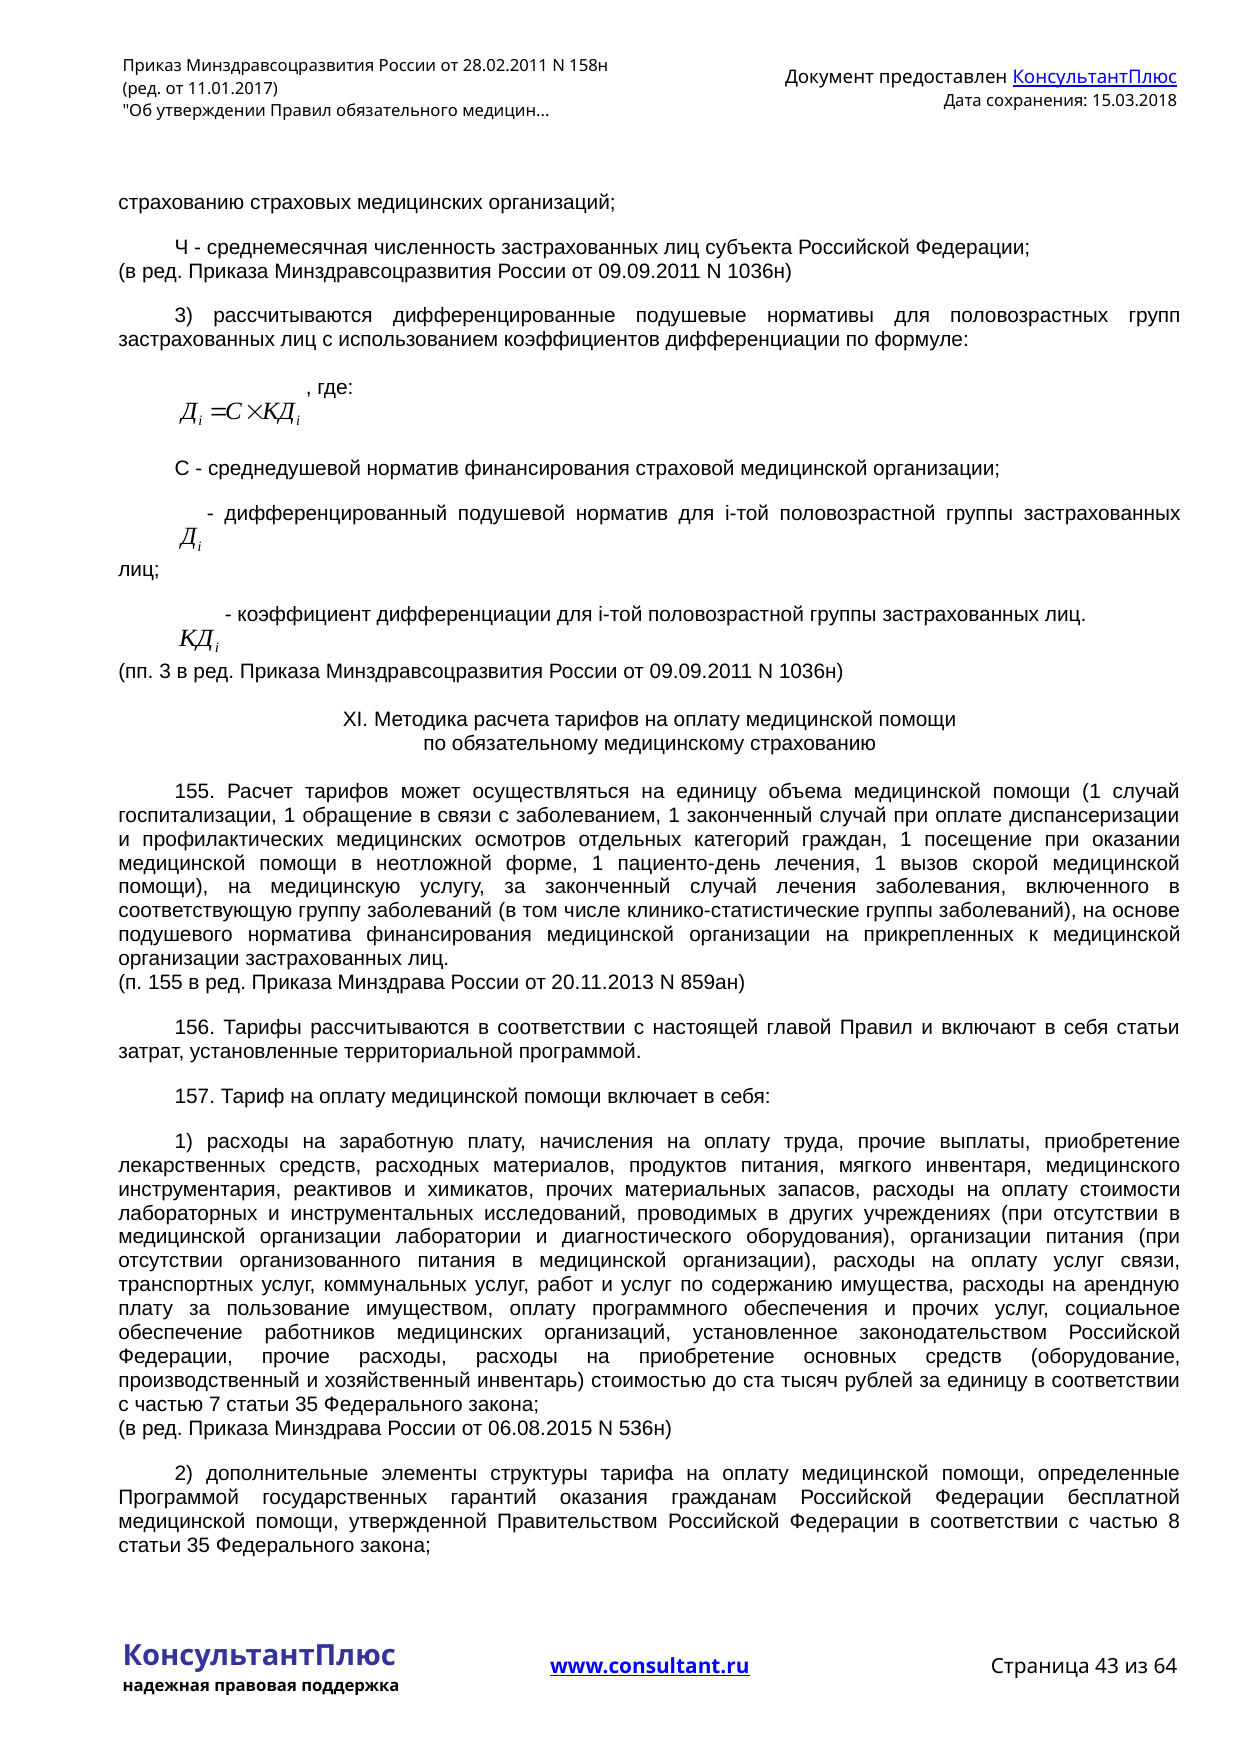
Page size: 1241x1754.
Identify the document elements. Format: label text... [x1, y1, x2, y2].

text С - среднедушевой норматив финансирования страховой медицинской организации; [118, 456, 1181, 480]
text (в ред. Приказа Минздравсоцразвития России от 09.09.2011 N 1036н) [118, 258, 1181, 282]
text (п. 155 в ред. Приказа Минздрава России от 20.11.2013 N 859ан) [118, 970, 1181, 994]
text по обязательному медицинскому страхованию [118, 731, 1181, 754]
text (в ред. Приказа Минздрава России от 06.08.2015 N 536н) [118, 1416, 1181, 1440]
text - дифференцированный подушевой норматив для i-той половозрастной группы застрахованных лиц; [118, 501, 1181, 581]
text 156. Тарифы рассчитываются в соответствии с настоящей главой Правил и включают в себя статьи затрат, установленные территориальной программой. [118, 1015, 1181, 1063]
text (пп. 3 в ред. Приказа Минздравсоцразвития России от 09.09.2011 N 1036н) [118, 659, 1181, 683]
text 1) расходы на заработную плату, начисления на оплату труда, прочие выплаты, приобретение лекарственных средств, расходных материалов, продуктов питания, мягкого инвентаря, медицинского инструментария, реактивов и химикатов, прочих материальных запасов, расходы на оплату стоимости лабораторных и инструментальных исследований, проводимых в других учреждениях (при отсутствии в медицинской организации лаборатории и диагностического оборудования), организации питания (при отсутствии организованного питания в медицинской организации), расходы на оплату услуг связи, транспортных услуг, коммунальных услуг, работ и услуг по содержанию имущества, расходы на арендную плату за пользование имуществом, оплату программного обеспечения и прочих услуг, социальное обеспечение работников медицинских организаций, установленное законодательством Российской Федерации, прочие расходы, расходы на приобретение основных средств (оборудование, производственный и хозяйственный инвентарь) стоимостью до ста тысяч рублей за единицу в соответствии с частью 7 статьи 35 Федерального закона; [118, 1128, 1181, 1416]
text 3) рассчитываются дифференцированные подушевые нормативы для половозрастных групп застрахованных лиц с использованием коэффициентов дифференциации по формуле: [118, 303, 1181, 351]
text Ч - среднемесячная численность застрахованных лиц субъекта Российской Федерации; [118, 234, 1181, 258]
text XI. Методика расчета тарифов на оплату медицинской помощи [118, 707, 1181, 731]
text 157. Тариф на оплату медицинской помощи включает в себя: [118, 1084, 1181, 1108]
text 155. Расчет тарифов может осуществляться на единицу объема медицинской помощи (1 случай госпитализации, 1 обращение в связи с заболеванием, 1 законченный случай при оплате диспансеризации и профилактических медицинских осмотров отдельных категорий граждан, 1 посещение при оказании медицинской помощи в неотложной форме, 1 пациенто-день лечения, 1 вызов скорой медицинской помощи), на медицинскую услугу, за законченный случай лечения заболевания, включенного в соответствующую группу заболеваний (в том числе клинико-статистические группы заболеваний), на основе подушевого норматива финансирования медицинской организации на прикрепленных к медицинской организации застрахованных лиц. [118, 778, 1181, 970]
text страхованию страховых медицинских организаций; [118, 190, 1181, 214]
text 2) дополнительные элементы структуры тарифа на оплату медицинской помощи, определенные Программой государственных гарантий оказания гражданам Российской Федерации бесплатной медицинской помощи, утвержденной Правительством Российской Федерации в соответствии с частью 8 статьи 35 Федерального закона; [118, 1461, 1181, 1557]
text , где: [118, 375, 1181, 432]
text - коэффициент дифференциации для i-той половозрастной группы застрахованных лиц. [118, 602, 1181, 659]
